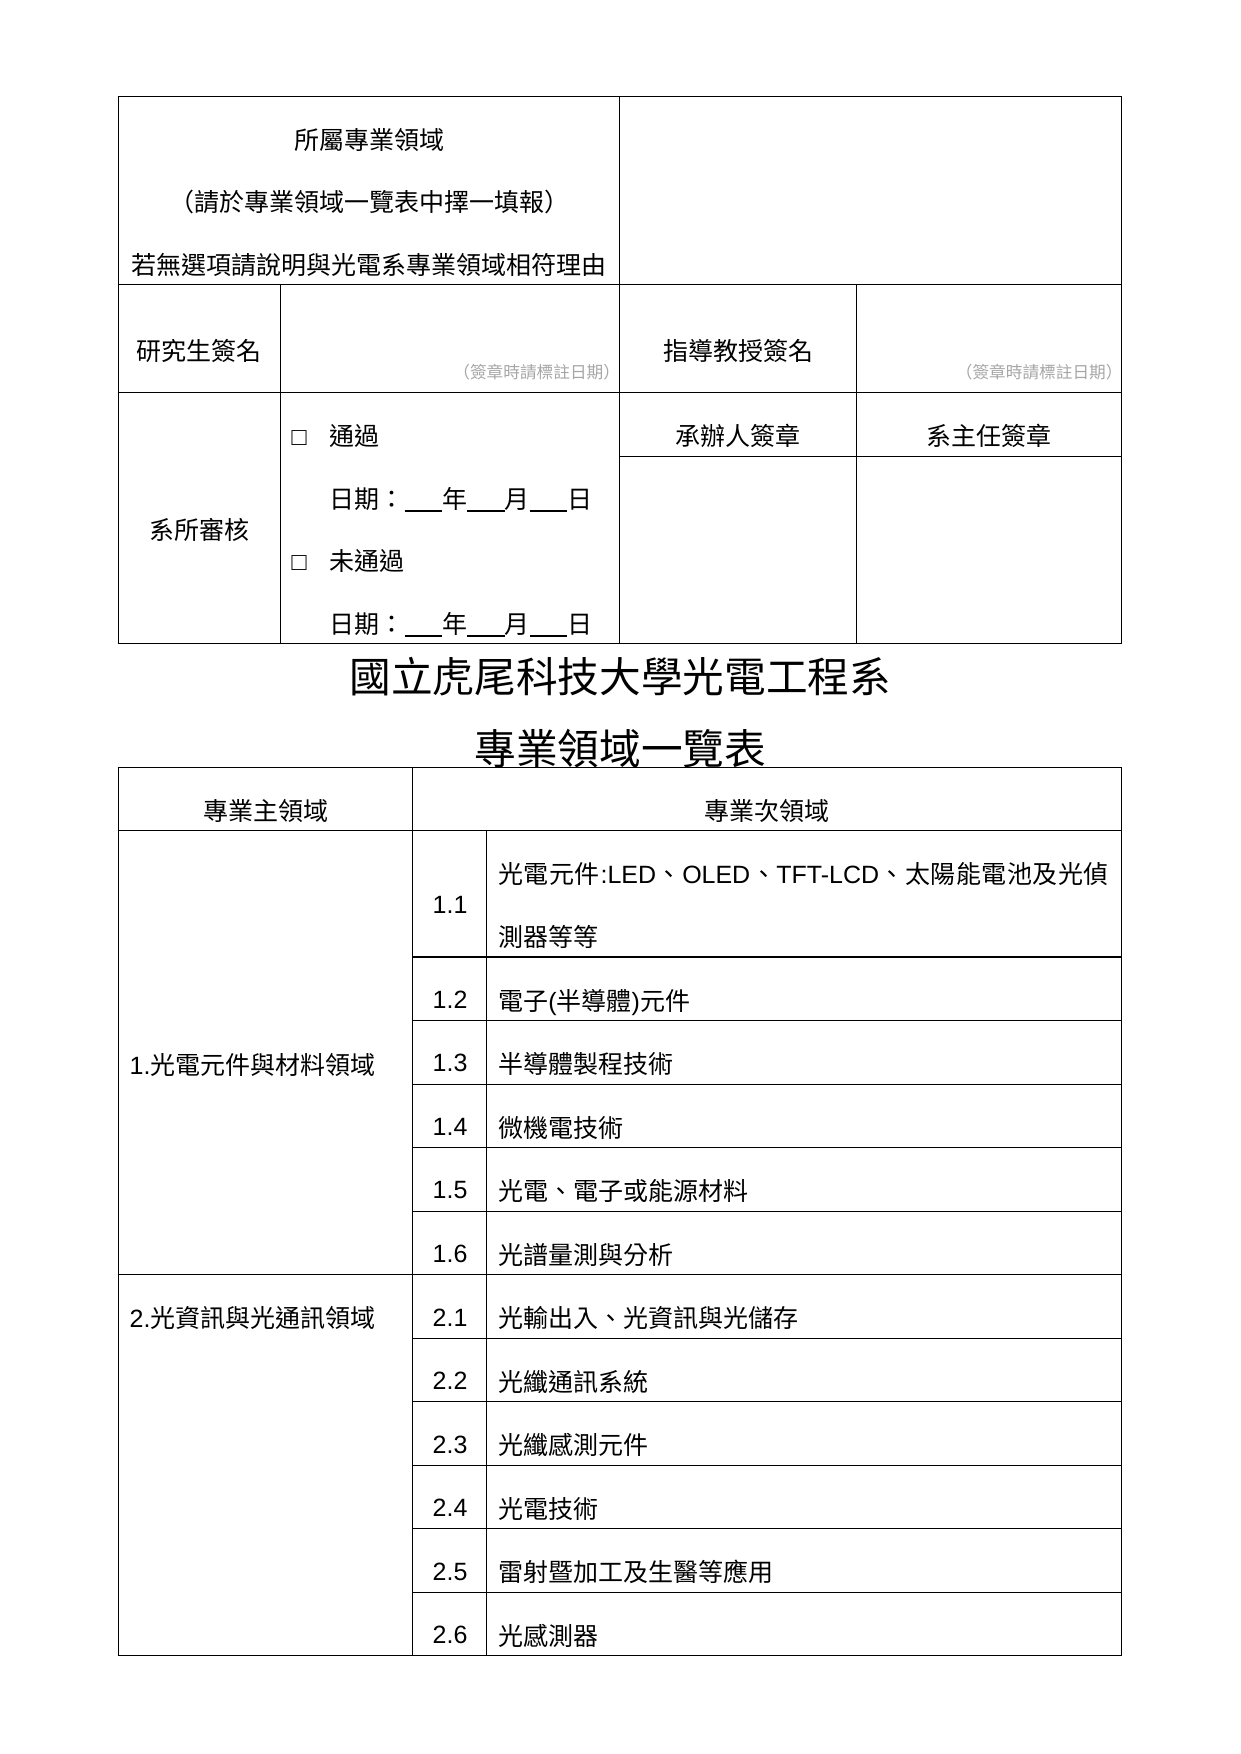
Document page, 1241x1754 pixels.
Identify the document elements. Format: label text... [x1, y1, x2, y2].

table_cell 系所審核 [119, 393, 280, 643]
table_cell 光電元件:LED、OLED、TFT-LCD、太陽能電池及光偵測器等等 [487, 831, 1121, 956]
table_cell 1.6 [413, 1212, 486, 1274]
table_cell 2.2 [413, 1339, 486, 1401]
table_cell 2.光資訊與光通訊領域 [119, 1275, 412, 1655]
table_header 專業主領域 [119, 768, 412, 830]
table_cell 電子(半導體)元件 [487, 958, 1121, 1020]
table_cell 光電、電子或能源材料 [487, 1148, 1121, 1211]
table_cell [857, 457, 1121, 643]
table_cell 1.1 [413, 831, 486, 956]
table_cell 雷射暨加工及生醫等應用 [487, 1529, 1121, 1592]
table_cell 通過 日期： 年 月 日 未通過 日期： 年 月 日 [281, 393, 619, 643]
table_cell 研究生簽名 [119, 285, 280, 392]
text 專業領域一覽表 [118, 704, 1122, 767]
table_cell 光纖感測元件 [487, 1402, 1121, 1465]
table_cell 半導體製程技術 [487, 1021, 1121, 1083]
table_cell [620, 97, 1121, 284]
text 國立虎尾科技大學光電工程系 [118, 644, 1122, 704]
table_cell 2.6 [413, 1593, 486, 1655]
table_cell [620, 457, 856, 643]
table_cell 微機電技術 [487, 1085, 1121, 1147]
table_cell 2.1 [413, 1275, 486, 1338]
table_cell 指導教授簽名 [620, 285, 856, 392]
table_cell 光譜量測與分析 [487, 1212, 1121, 1274]
table_cell 1.2 [413, 958, 486, 1020]
table_cell （簽章時請標註日期） [857, 285, 1121, 392]
table_cell 所屬專業領域 （請於專業領域一覽表中擇一填報） 若無選項請說明與光電系專業領域相符理由 [119, 97, 619, 284]
table_cell 1.光電元件與材料領域 [119, 831, 412, 1274]
table_cell （簽章時請標註日期） [281, 285, 619, 392]
table_cell 光纖通訊系統 [487, 1339, 1121, 1401]
table_cell 2.3 [413, 1402, 486, 1465]
table_cell 2.5 [413, 1529, 486, 1592]
table_cell 系主任簽章 [857, 393, 1121, 456]
table_cell 1.5 [413, 1148, 486, 1211]
table_cell 1.4 [413, 1085, 486, 1147]
table_cell 光輸出入、光資訊與光儲存 [487, 1275, 1121, 1338]
table_cell 1.3 [413, 1021, 486, 1083]
table_cell 光電技術 [487, 1466, 1121, 1528]
table_cell 承辦人簽章 [620, 393, 856, 456]
table_header 專業次領域 [413, 768, 1121, 830]
table_cell 光感測器 [487, 1593, 1121, 1655]
table_cell 2.4 [413, 1466, 486, 1528]
